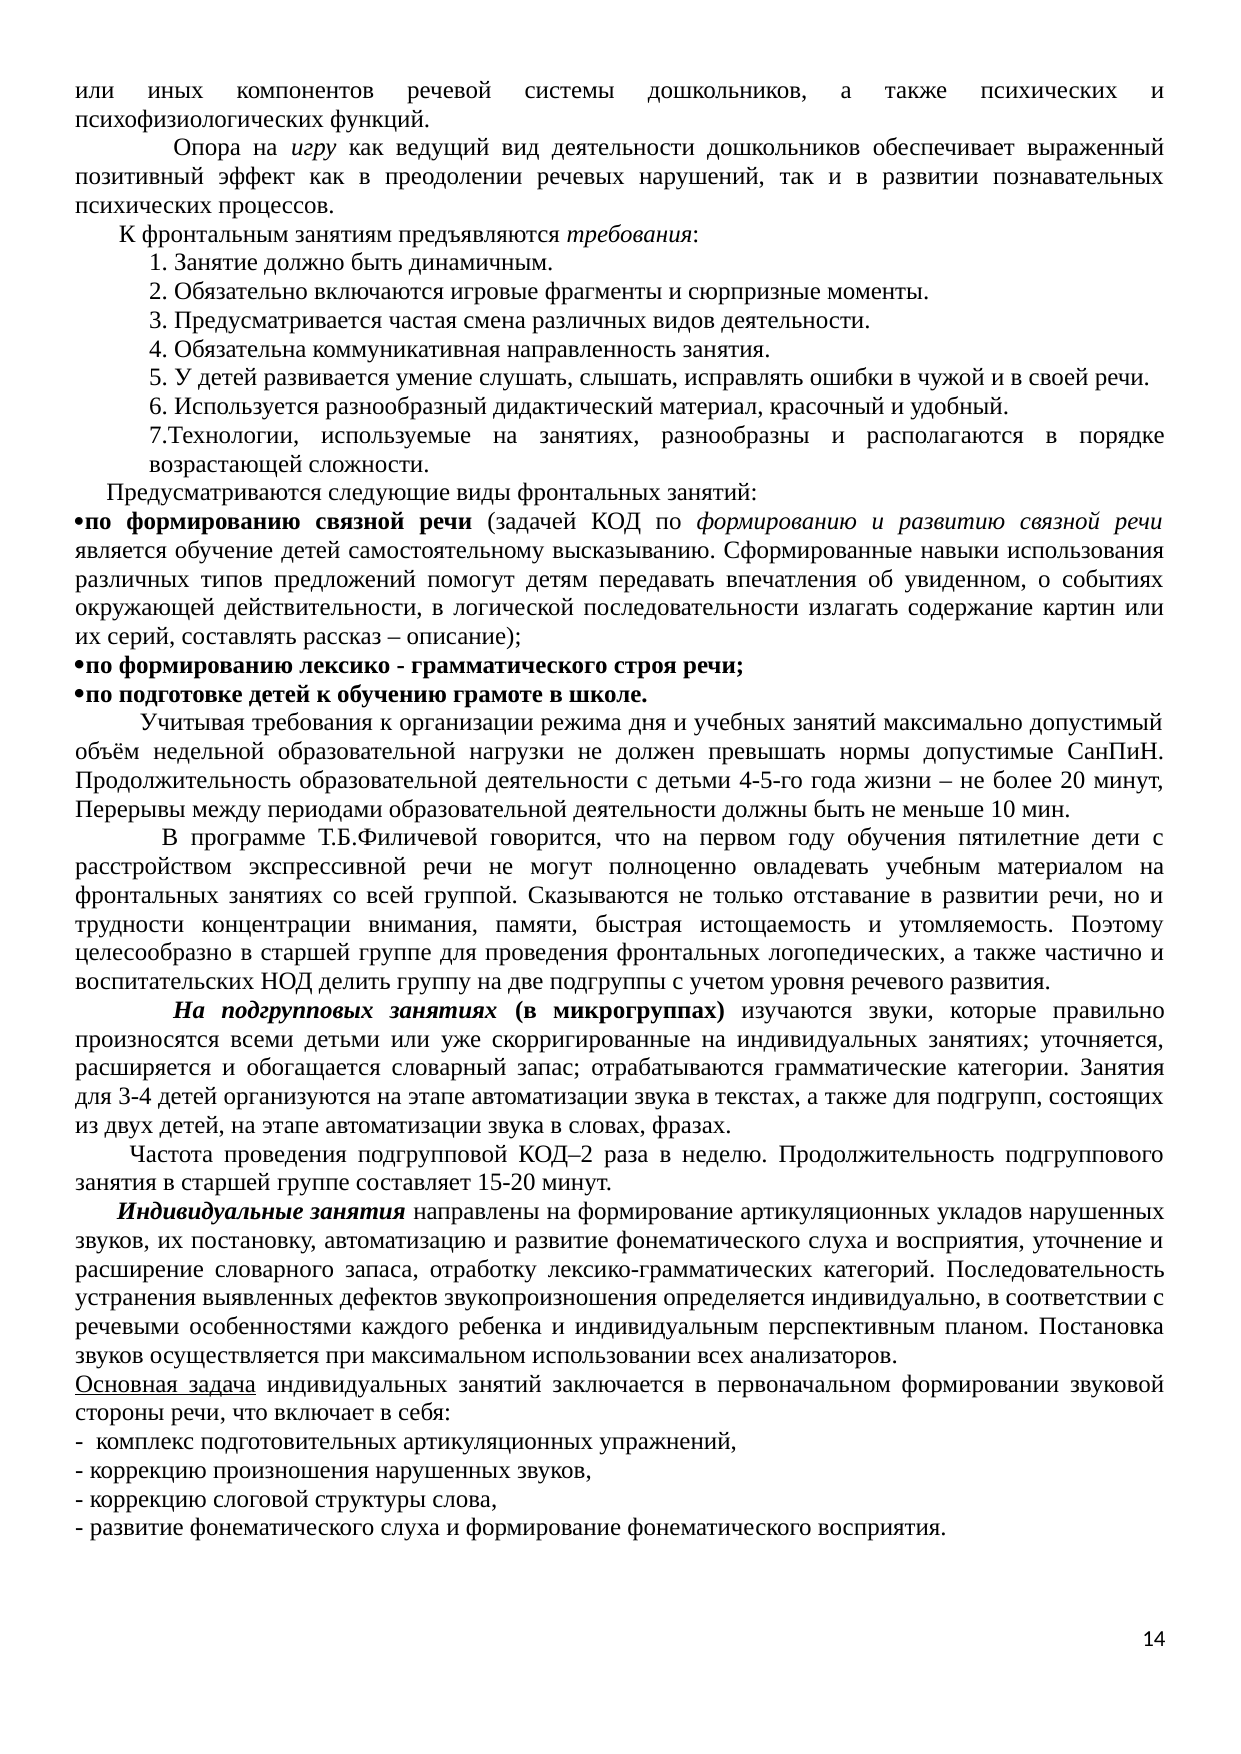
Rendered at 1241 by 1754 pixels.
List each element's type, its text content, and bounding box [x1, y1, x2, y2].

text Индивидуальные занятия направлены на формирование артикуляционных укладов нарушенных звуков, их постановку, автоматизацию и развитие фонематического слуха и восприятия, уточнение и расширение словарного запаса, отработку лексико-грамматических категорий. Последовательность устранения выявленных дефектов звукопроизношения определяется индивидуально, в соответствии с речевыми особенностями каждого ребенка и индивидуальным перспективным планом. Постановка звуков осуществляется при максимальном использовании всех анализаторов. [75, 1196, 1165, 1369]
text - коррекцию произношения нарушенных звуков, [75, 1455, 1165, 1484]
text 7.Технологии, используемые на занятиях, разнообразны и располагаются в порядке возрастающей сложности. [149, 420, 1165, 477]
text или иных компонентов речевой системы дошкольников, а также психических и психофизиологических функций. [75, 75, 1165, 132]
text 2. Обязательно включаются игровые фрагменты и сюрпризные моменты. [149, 276, 1165, 305]
text 1. Занятие должно быть динамичным. [149, 247, 1165, 276]
text Основная задача индивидуальных занятий заключается в первоначальном формировании звуковой стороны речи, что включает в себя: [75, 1369, 1165, 1426]
text - коррекцию слоговой структуры слова, [75, 1484, 1165, 1512]
text Предусматриваются следующие виды фронтальных занятий: [75, 477, 1165, 506]
text На подгрупповых занятиях (в микрогруппах) изучаются звуки, которые правильно произносятся всеми детьми или уже скорригированные на индивидуальных занятиях; уточняется, расширяется и обогащается словарный запас; отрабатываются грамматические категории. Занятия для 3-4 детей организуются на этапе автоматизации звука в текстах, а также для подгрупп, состоящих из двух детей, на этапе автоматизации звука в словах, фразах. [75, 995, 1165, 1139]
text В программе Т.Б.Филичевой говорится, что на первом году обучения пятилетние дети с расстройством экспрессивной речи не могут полноценно овладевать учебным материалом на фронтальных занятиях со всей группой. Сказываются не только отставание в развитии речи, но и трудности концентрации внимания, памяти, быстрая истощаемость и утомляемость. Поэтому целесообразно в старшей группе для проведения фронтальных логопедических, а также частично и воспитательских НОД делить группу на две подгруппы с учетом уровня речевого развития. [75, 822, 1165, 995]
text Частота проведения подгрупповой КОД–2 раза в неделю. Продолжительность подгруппового занятия в старшей группе составляет 15-20 минут. [75, 1139, 1165, 1196]
text 4. Обязательна коммуникативная направленность занятия. [149, 334, 1165, 362]
list по формированию связной речи (задачей КОД по формированию и развитию связной речи является обучение детей самостоятельному высказыванию. Сформированные навыки использования различных типов предложений помогут детям передавать впечатления об увиденном, о событиях окружающей действительности, в логической последовательности излагать содержание картин или их серий, составлять рассказ – описание); [75, 506, 1165, 650]
list по формированию лексико - грамматического строя речи; [75, 650, 1165, 679]
text 3. Предусматривается частая смена различных видов деятельности. [149, 305, 1165, 334]
text 5. У детей развивается умение слушать, слышать, исправлять ошибки в чужой и в своей речи. [149, 362, 1165, 391]
text Учитывая требования к организации режима дня и учебных занятий максимально допустимый объём недельной образовательной нагрузки не должен превышать нормы допустимые СанПиН. Продолжительность образовательной деятельности с детьми 4-5-го года жизни – не более 20 минут, Перерывы между периодами образовательной деятельности должны быть не меньше 10 мин. [75, 707, 1165, 822]
text - развитие фонематического слуха и формирование фонематического восприятия. [75, 1512, 1165, 1541]
text К фронтальным занятиям предъявляются требования: [75, 219, 1165, 247]
text 6. Используется разнообразный дидактический материал, красочный и удобный. [149, 391, 1165, 420]
list по подготовке детей к обучению грамоте в школе. [75, 679, 1165, 707]
text Опора на игру как ведущий вид деятельности дошкольников обеспечивает выраженный позитивный эффект как в преодолении речевых нарушений, так и в развитии познавательных психических процессов. [75, 132, 1165, 219]
text - комплекс подготовительных артикуляционных упражнений, [75, 1426, 1165, 1455]
